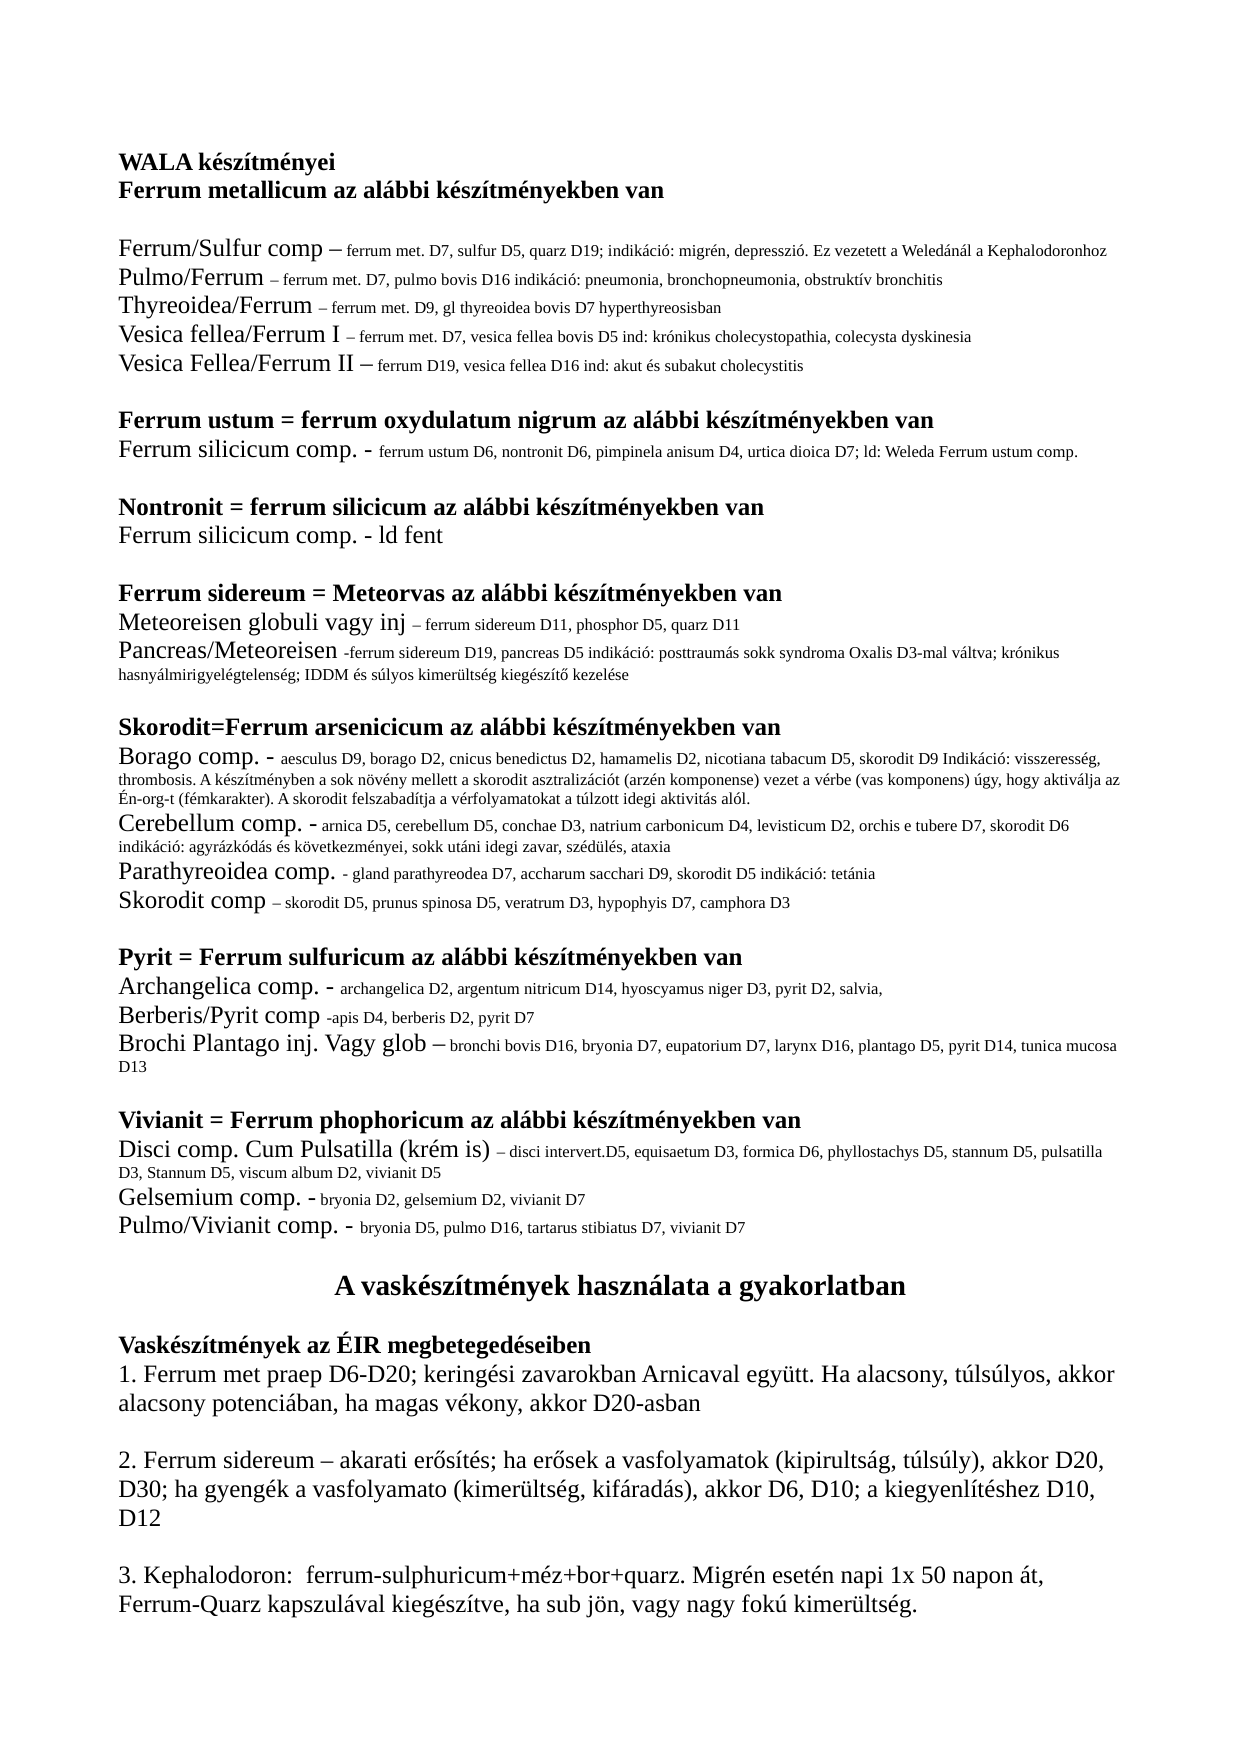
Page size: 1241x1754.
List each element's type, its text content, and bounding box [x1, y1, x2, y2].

text Nontronit = ferrum silicicum az alábbi készítményekben van [118, 492, 1122, 521]
text Ferrum sidereum = Meteorvas az alábbi készítményekben van [118, 578, 1122, 607]
text Disci comp. Cum Pulsatilla (krém is) – disci intervert.D5, equisaetum D3, formica D6, phyllostachys D5, stannum D5, pulsatilla D3, Stannum D5, viscum album D2, vivianit D5 [118, 1134, 1122, 1182]
text Parathyreoidea comp. - gland parathyreodea D7, accharum sacchari D9, skorodit D5 indikáció: tetánia [118, 856, 1122, 885]
text Cerebellum comp. - arnica D5, cerebellum D5, conchae D3, natrium carbonicum D4, levisticum D2, orchis e tubere D7, skorodit D6 indikáció: agyrázkódás és következményei, sokk utáni idegi zavar, szédülés, ataxia [118, 808, 1122, 856]
text Ferrum/Sulfur comp – ferrum met. D7, sulfur D5, quarz D19; indikáció: migrén, depresszió. Ez vezetett a Weledánál a Kephalodoronhoz [118, 233, 1122, 262]
text Ferrum ustum = ferrum oxydulatum nigrum az alábbi készítményekben van [118, 406, 1122, 434]
text Skorodit comp – skorodit D5, prunus spinosa D5, veratrum D3, hypophyis D7, camphora D3 [118, 885, 1122, 913]
text Borago comp. - aesculus D9, borago D2, cnicus benedictus D2, hamamelis D2, nicotiana tabacum D5, skorodit D9 Indikáció: visszeresség, thrombosis. A készítményben a sok növény mellett a skorodit asztralizációt (arzén komponense) vezet a vérbe (vas komponens) úgy, hogy aktiválja az Én-org-t (fémkarakter). A skorodit felszabadítja a vérfolyamatokat a túlzott idegi aktivitás alól. [118, 741, 1122, 808]
text Brochi Plantago inj. Vagy glob – bronchi bovis D16, bryonia D7, eupatorium D7, larynx D16, plantago D5, pyrit D14, tunica mucosa D13 [118, 1028, 1122, 1076]
text Meteoreisen globuli vagy inj – ferrum sidereum D11, phosphor D5, quarz D11 [118, 607, 1122, 636]
text Ferrum silicicum comp. - ferrum ustum D6, nontronit D6, pimpinela anisum D4, urtica dioica D7; ld: Weleda Ferrum ustum comp. [118, 434, 1122, 463]
text 2. Ferrum sidereum – akarati erősítés; ha erősek a vasfolyamatok (kipirultság, túlsúly), akkor D20, D30; ha gyengék a vasfolyamato (kimerültség, kifáradás), akkor D6, D10; a kiegyenlítéshez D10, D12 [118, 1445, 1122, 1532]
text Vivianit = Ferrum phophoricum az alábbi készítményekben van [118, 1105, 1122, 1134]
text Berberis/Pyrit comp -apis D4, berberis D2, pyrit D7 [118, 1000, 1122, 1028]
text Skorodit=Ferrum arsenicicum az alábbi készítményekben van [118, 712, 1122, 741]
text Ferrum silicicum comp. - ld fent [118, 521, 1122, 549]
text Archangelica comp. - archangelica D2, argentum nitricum D14, hyoscyamus niger D3, pyrit D2, salvia, [118, 971, 1122, 1000]
text Vesica Fellea/Ferrum II – ferrum D19, vesica fellea D16 ind: akut és subakut cholecystitis [118, 348, 1122, 377]
text A vaskészítmények használata a gyakorlatban [118, 1268, 1122, 1302]
text Pulmo/Vivianit comp. - bryonia D5, pulmo D16, tartarus stibiatus D7, vivianit D7 [118, 1211, 1122, 1239]
text 1. Ferrum met praep D6-D20; keringési zavarokban Arnicaval együtt. Ha alacsony, túlsúlyos, akkor alacsony potenciában, ha magas vékony, akkor D20-asban [118, 1359, 1122, 1417]
text Thyreoidea/Ferrum – ferrum met. D9, gl thyreoidea bovis D7 hyperthyreosisban [118, 291, 1122, 319]
text Ferrum metallicum az alábbi készítményekben van [118, 176, 1122, 204]
text Gelsemium comp. - bryonia D2, gelsemium D2, vivianit D7 [118, 1182, 1122, 1211]
text Vesica fellea/Ferrum I – ferrum met. D7, vesica fellea bovis D5 ind: krónikus cholecystopathia, colecysta dyskinesia [118, 319, 1122, 348]
text WALA készítményei [118, 147, 1122, 176]
text Pyrit = Ferrum sulfuricum az alábbi készítményekben van [118, 942, 1122, 971]
text Pancreas/Meteoreisen -ferrum sidereum D19, pancreas D5 indikáció: posttraumás sokk syndroma Oxalis D3-mal váltva; krónikus hasnyálmirigyelégtelenség; IDDM és súlyos kimerültség kiegészítő kezelése [118, 636, 1122, 683]
text 3. Kephalodoron: ferrum-sulphuricum+méz+bor+quarz. Migrén esetén napi 1x 50 napon át, Ferrum-Quarz kapszulával kiegészítve, ha sub jön, vagy nagy fokú kimerültség. [118, 1560, 1122, 1618]
text Pulmo/Ferrum – ferrum met. D7, pulmo bovis D16 indikáció: pneumonia, bronchopneumonia, obstruktív bronchitis [118, 262, 1122, 291]
text Vaskészítmények az ÉIR megbetegedéseiben [118, 1330, 1122, 1359]
